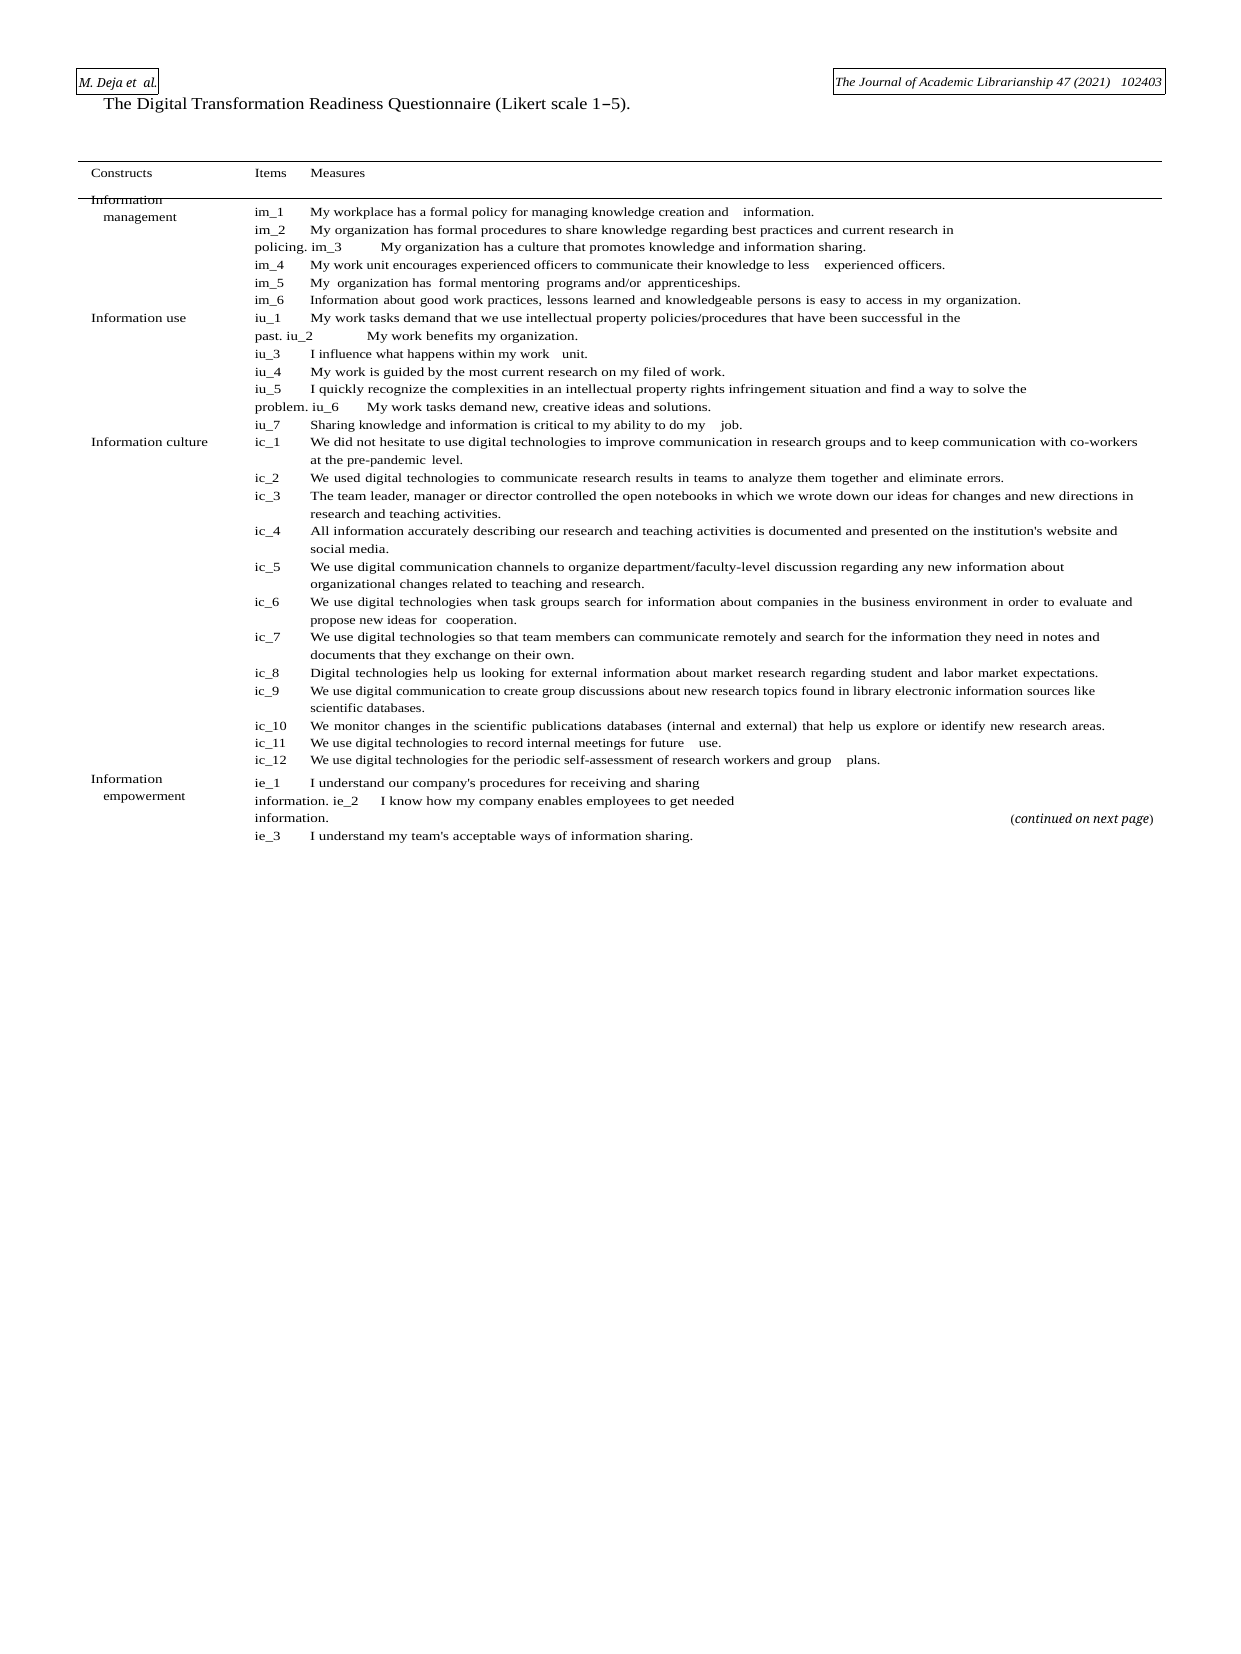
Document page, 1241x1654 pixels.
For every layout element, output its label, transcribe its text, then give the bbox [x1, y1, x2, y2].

text ic_8 Digital technologies help us looking for external information about market research regarding student and labor market expectations. [254, 666, 1176, 680]
text Information empowerment [91, 772, 188, 803]
text iu_3 I influence what happens within my work unit. [254, 346, 1176, 361]
text Information use iu_1 My work tasks demand that we use intellectual property policies/procedures that have been successful in the past. iu_2 My work benefits my organization. [91, 311, 986, 343]
text Information management [91, 192, 179, 224]
text im_6 Information about good work practices, lessons learned and knowledgeable persons is easy to access in my organization. [254, 293, 1176, 307]
text ie_3 I understand my team's acceptable ways of information sharing. [254, 829, 771, 843]
text The Digital Transformation Readiness Questionnaire (Likert scale 1–5). [103, 92, 1176, 114]
text ic_10 We monitor changes in the scientific publications databases (internal and external) that help us explore or identify new research areas. ic_11 We use digital technologies to record internal meetings for future use. [254, 718, 1107, 751]
text iu_4 My work is guided by the most current research on my filed of work. [254, 364, 1176, 379]
text ic_9 We use digital communication to create group discussions about new research topics found in library electronic information sources like scientific databases. [254, 683, 1150, 715]
text im_2 My organization has formal procedures to share knowledge regarding best practices and current research in policing. im_3 My organization has a culture that promotes knowledge and information sharing. [254, 223, 1001, 254]
text ic_5 We use digital communication channels to organize department/faculty-level discussion regarding any new information about organizational changes related to teaching and research. [254, 559, 1144, 591]
text ic_6 We use digital technologies when task groups search for information about companies in the business environment in order to evaluate and propose new ideas for cooperation. [254, 595, 1135, 627]
text ic_7 We use digital technologies so that team members can communicate remotely and search for the information they need in notes and documents that they exchange on their own. [254, 630, 1150, 662]
text ie_1 I understand our company's procedures for receiving and sharing information. ie_2 I know how my company enables employees to get needed information. [254, 776, 771, 825]
text Information culture ic_1 We did not hesitate to use digital technologies to improve communication in research groups and to keep communication with co-workers at the pre-pandemic level. [91, 435, 1149, 467]
text Constructs Items Measures [91, 160, 1176, 180]
text ic_3 The team leader, manager or director controlled the open notebooks in which we wrote down our ideas for changes and new directions in research and teaching activities. [254, 489, 1150, 521]
text (continued on next page) [1010, 811, 1176, 828]
text iu_5 I quickly recognize the complexities in an intellectual property rights infringement situation and find a way to solve the problem. iu_6 My work tasks demand new, creative ideas and solutions. [254, 382, 1075, 414]
text ic_2 We used digital technologies to communicate research results in teams to analyze them together and eliminate errors. [254, 471, 1176, 485]
text ic_4 All information accurately describing our research and teaching activities is documented and presented on the institution's website and social media. [254, 524, 1146, 556]
text im_4 My work unit encourages experienced officers to communicate their knowledge to less experienced officers. im_5 My organization has formal mentoring programs and/or apprenticeships. [254, 258, 947, 290]
text iu_7 Sharing knowledge and information is critical to my ability to do my job. [254, 417, 1176, 432]
text im_1 My workplace has a formal policy for managing knowledge creation and information. [254, 205, 1176, 219]
text ic_12 We use digital technologies for the periodic self-assessment of research workers and group plans. [254, 754, 1176, 767]
